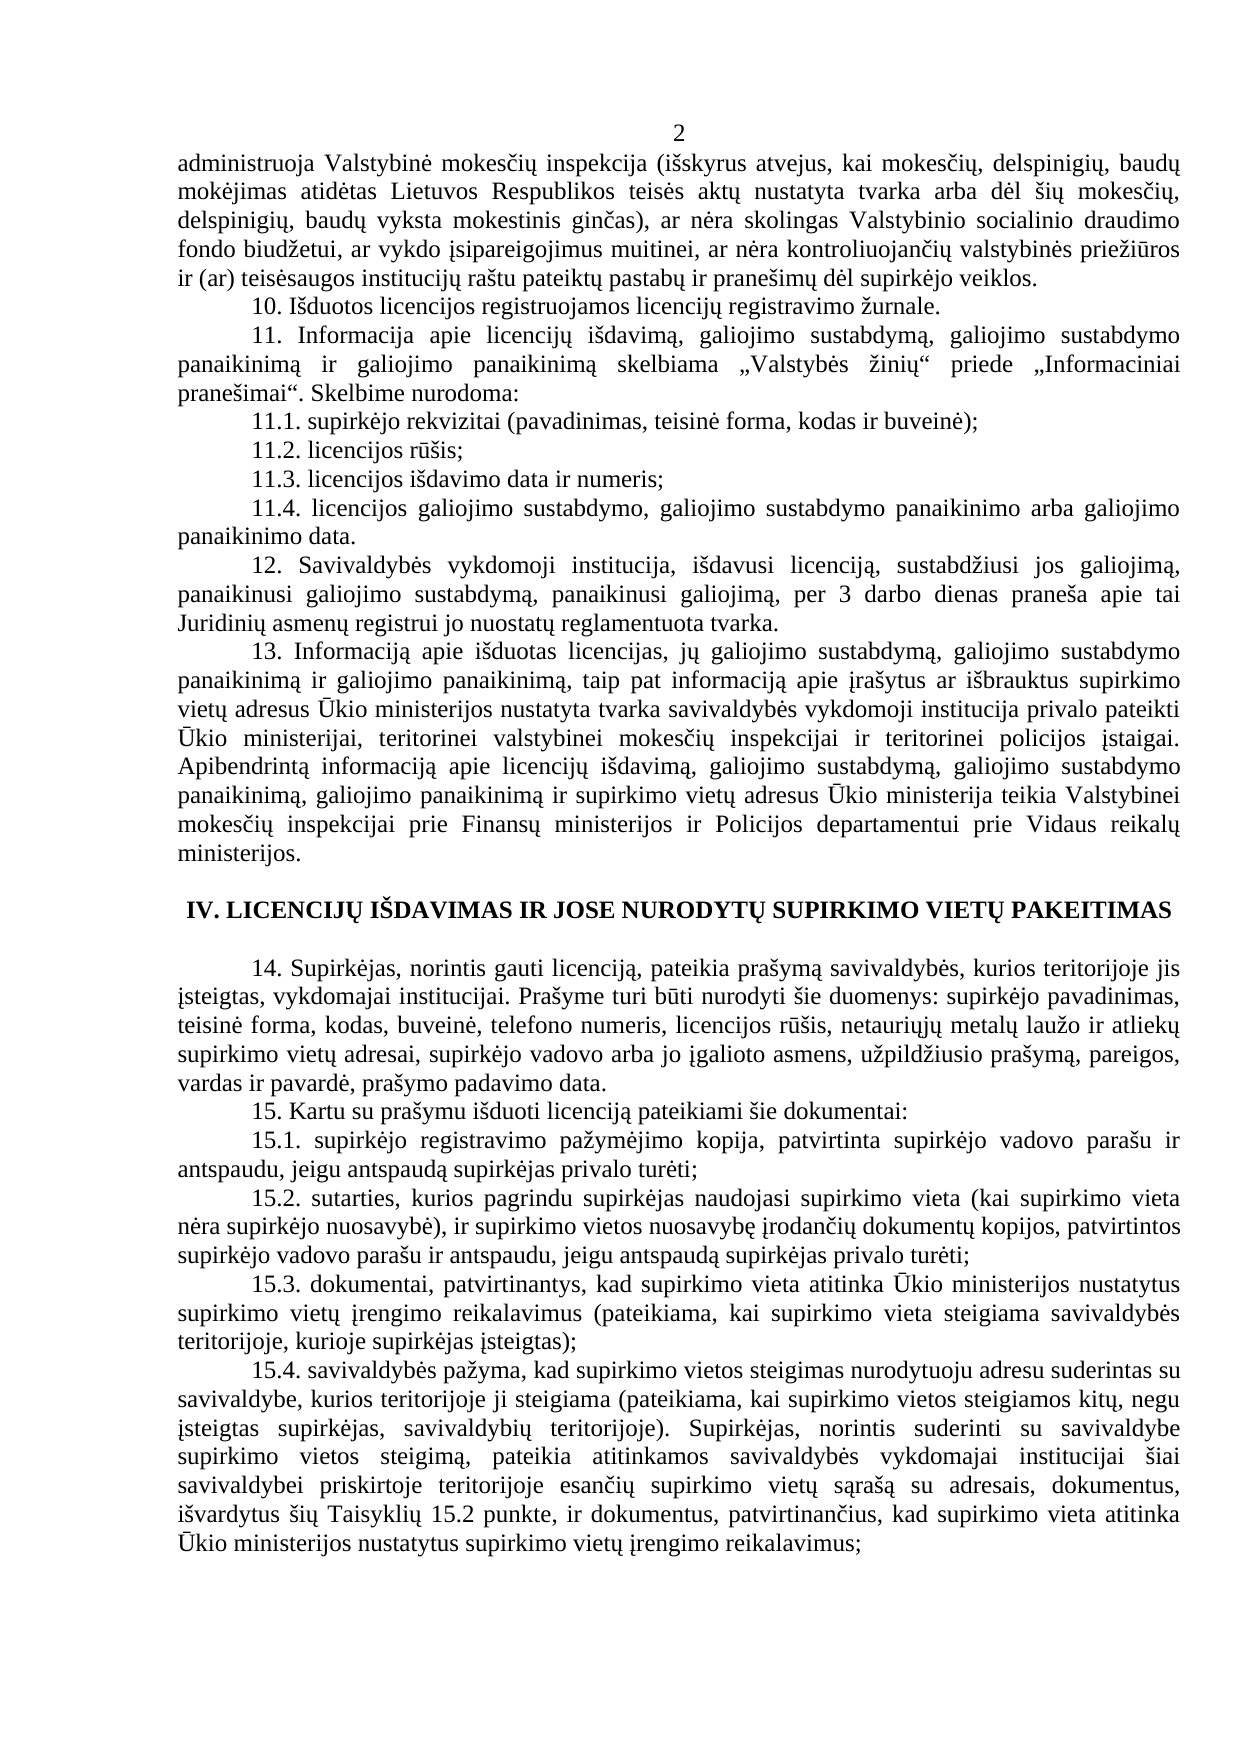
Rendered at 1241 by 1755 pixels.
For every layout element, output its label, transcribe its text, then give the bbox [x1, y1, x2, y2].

text 15. Kartu su prašymu išduoti licenciją pateikiami šie dokumentai: [177, 1096, 1181, 1125]
text 12. Savivaldybės vykdomoji institucija, išdavusi licenciją, sustabdžiusi jos galiojimą, panaikinusi galiojimo sustabdymą, panaikinusi galiojimą, per 3 darbo dienas praneša apie tai Juridinių asmenų registrui jo nuostatų reglamentuota tvarka. [177, 550, 1181, 636]
text 15.3. dokumentai, patvirtinantys, kad supirkimo vieta atitinka Ūkio ministerijos nustatytus supirkimo vietų įrengimo reikalavimus (pateikiama, kai supirkimo vieta steigiama savivaldybės teritorijoje, kurioje supirkėjas įsteigtas); [177, 1269, 1181, 1355]
text 14. Supirkėjas, norintis gauti licenciją, pateikia prašymą savivaldybės, kurios teritorijoje jis įsteigtas, vykdomajai institucijai. Prašyme turi būti nurodyti šie duomenys: supirkėjo pavadinimas, teisinė forma, kodas, buveinė, telefono numeris, licencijos rūšis, netauriųjų metalų laužo ir atliekų supirkimo vietų adresai, supirkėjo vadovo arba jo įgalioto asmens, užpildžiusio prašymą, pareigos, vardas ir pavardė, prašymo padavimo data. [177, 953, 1181, 1096]
text administruoja Valstybinė mokesčių inspekcija (išskyrus atvejus, kai mokesčių, delspinigių, baudų mokėjimas atidėtas Lietuvos Respublikos teisės aktų nustatyta tvarka arba dėl šių mokesčių, delspinigių, baudų vyksta mokestinis ginčas), ar nėra skolingas Valstybinio socialinio draudimo fondo biudžetui, ar vykdo įsipareigojimus muitinei, ar nėra kontroliuojančių valstybinės priežiūros ir (ar) teisėsaugos institucijų raštu pateiktų pastabų ir pranešimų dėl supirkėjo veiklos. [177, 148, 1181, 291]
text 15.2. sutarties, kurios pagrindu supirkėjas naudojasi supirkimo vieta (kai supirkimo vieta nėra supirkėjo nuosavybė), ir supirkimo vietos nuosavybę įrodančių dokumentų kopijos, patvirtintos supirkėjo vadovo parašu ir antspaudu, jeigu antspaudą supirkėjas privalo turėti; [177, 1183, 1181, 1269]
text 15.1. supirkėjo registravimo pažymėjimo kopija, patvirtinta supirkėjo vadovo parašu ir antspaudu, jeigu antspaudą supirkėjas privalo turėti; [177, 1125, 1181, 1183]
text 10. Išduotos licencijos registruojamos licencijų registravimo žurnale. [177, 291, 1181, 320]
text 11.3. licencijos išdavimo data ir numeris; [177, 464, 1181, 493]
text IV. LICENCIJŲ IŠDAVIMAS IR JOSE NURODYTŲ SUPIRKIMO VIETŲ PAKEITIMAS [177, 895, 1181, 924]
text 11. Informacija apie licencijų išdavimą, galiojimo sustabdymą, galiojimo sustabdymo panaikinimą ir galiojimo panaikinimą skelbiama „Valstybės žinių“ priede „Informaciniai pranešimai“. Skelbime nurodoma: [177, 320, 1181, 406]
text 15.4. savivaldybės pažyma, kad supirkimo vietos steigimas nurodytuoju adresu suderintas su savivaldybe, kurios teritorijoje ji steigiama (pateikiama, kai supirkimo vietos steigiamos kitų, negu įsteigtas supirkėjas, savivaldybių teritorijoje). Supirkėjas, norintis suderinti su savivaldybe supirkimo vietos steigimą, pateikia atitinkamos savivaldybės vykdomajai institucijai šiai savivaldybei priskirtoje teritorijoje esančių supirkimo vietų sąrašą su adresais, dokumentus, išvardytus šių Taisyklių 15.2 punkte, ir dokumentus, patvirtinančius, kad supirkimo vieta atitinka Ūkio ministerijos nustatytus supirkimo vietų įrengimo reikalavimus; [177, 1355, 1181, 1556]
text 11.4. licencijos galiojimo sustabdymo, galiojimo sustabdymo panaikinimo arba galiojimo panaikinimo data. [177, 493, 1181, 550]
text 13. Informaciją apie išduotas licencijas, jų galiojimo sustabdymą, galiojimo sustabdymo panaikinimą ir galiojimo panaikinimą, taip pat informaciją apie įrašytus ar išbrauktus supirkimo vietų adresus Ūkio ministerijos nustatyta tvarka savivaldybės vykdomoji institucija privalo pateikti Ūkio ministerijai, teritorinei valstybinei mokesčių inspekcijai ir teritorinei policijos įstaigai. Apibendrintą informaciją apie licencijų išdavimą, galiojimo sustabdymą, galiojimo sustabdymo panaikinimą, galiojimo panaikinimą ir supirkimo vietų adresus Ūkio ministerija teikia Valstybinei mokesčių inspekcijai prie Finansų ministerijos ir Policijos departamentui prie Vidaus reikalų ministerijos. [177, 636, 1181, 866]
text 11.1. supirkėjo rekvizitai (pavadinimas, teisinė forma, kodas ir buveinė); [177, 406, 1181, 435]
text 11.2. licencijos rūšis; [177, 435, 1181, 464]
